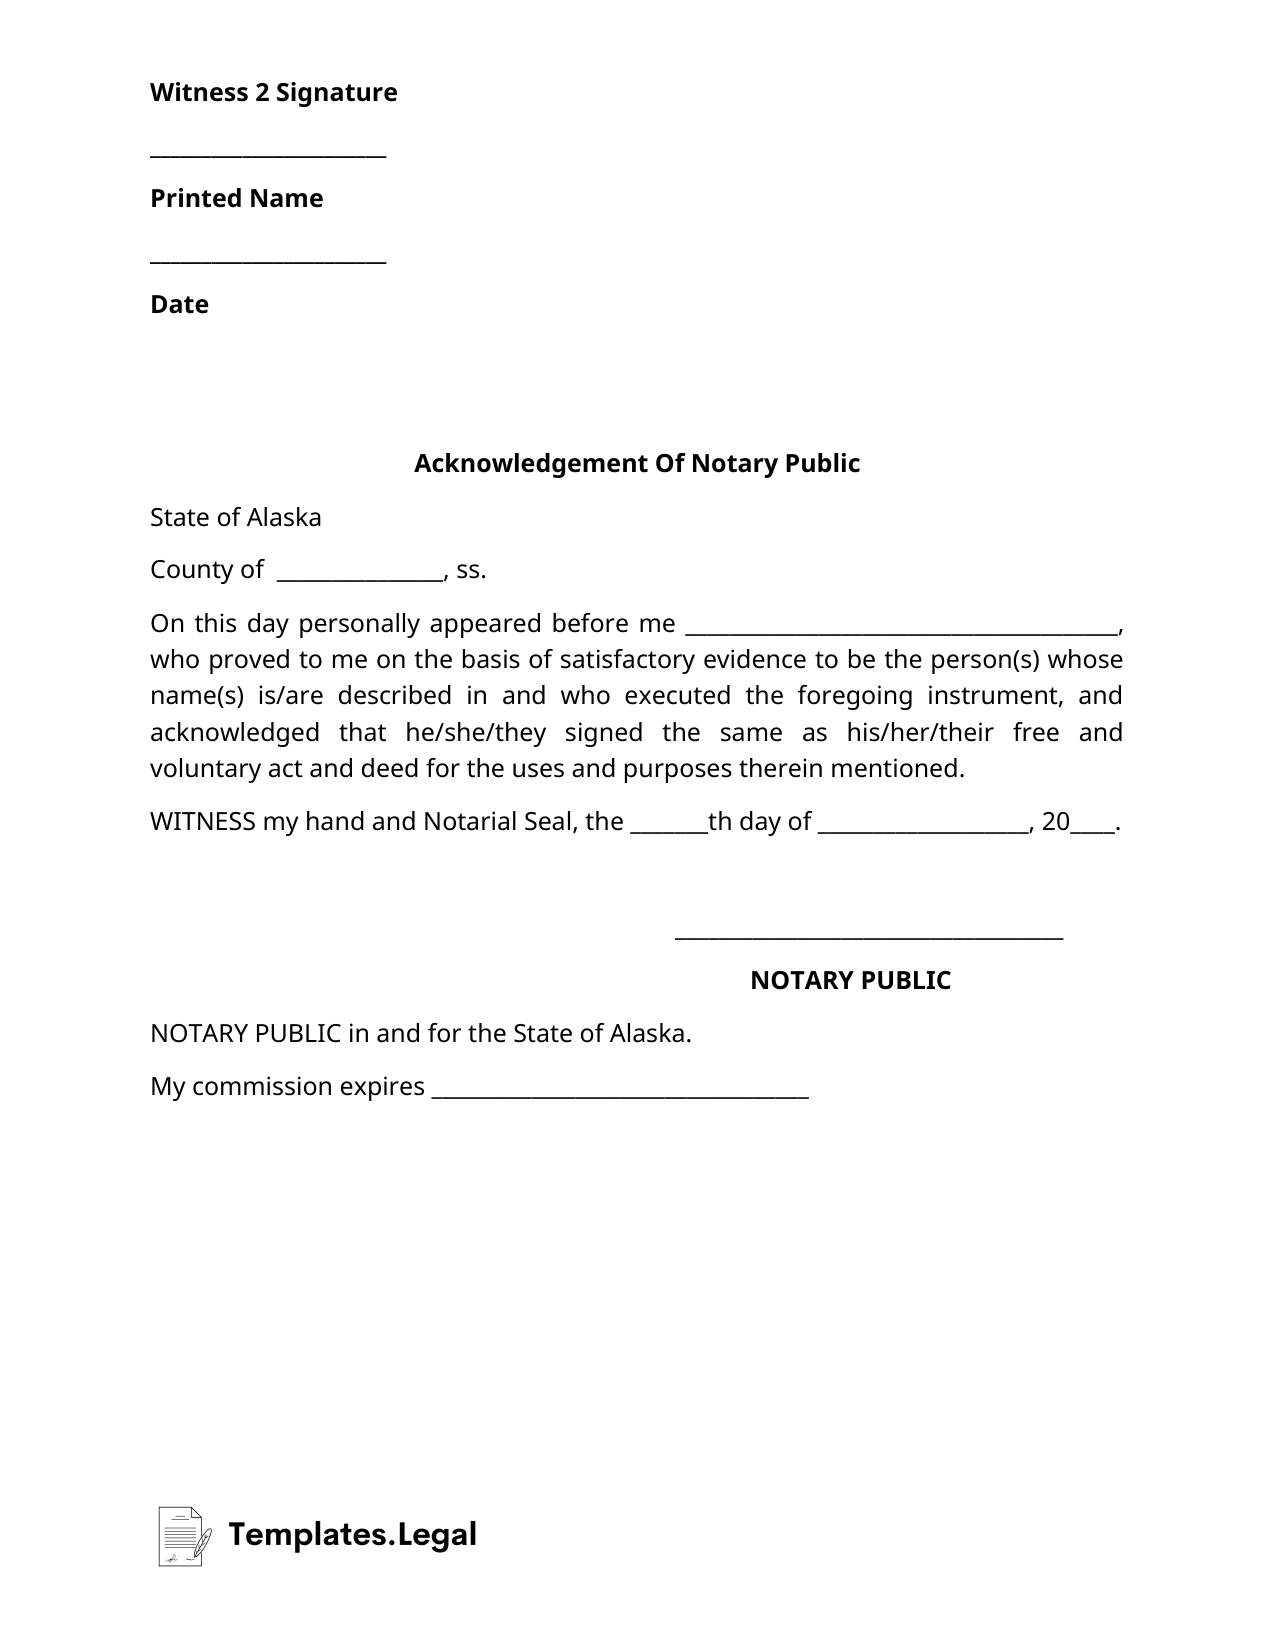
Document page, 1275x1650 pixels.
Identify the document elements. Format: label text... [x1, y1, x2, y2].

text Witness 2 Signature [150, 75, 1125, 109]
text Acknowledgement Of Notary Public [150, 446, 1125, 480]
text ___________________________________ [600, 910, 1125, 944]
text NOTARY PUBLIC [150, 963, 1125, 997]
text My commission expires __________________________________ [150, 1069, 1125, 1103]
text State of Alaska [150, 499, 1125, 533]
text _______________________ [150, 234, 1125, 268]
text County of _______________, ss. [150, 552, 1125, 586]
text On this day personally appeared before me _______________________________________, who proved to me on the basis of satisfactory evidence to be the person(s) whose name(s) is/are described in and who executed the foregoing instrument, and acknowledged that he/she/they signed the same as his/her/their free and voluntary act and deed for the uses and purposes therein mentioned. [150, 605, 1125, 785]
text Printed Name [150, 181, 1125, 215]
text Date [150, 287, 1125, 321]
text _______________________ [150, 128, 1125, 162]
text NOTARY PUBLIC in and for the State of Alaska. [150, 1016, 1125, 1050]
text WITNESS my hand and Notarial Seal, the _______th day of ___________________, 20____. [150, 804, 1125, 838]
